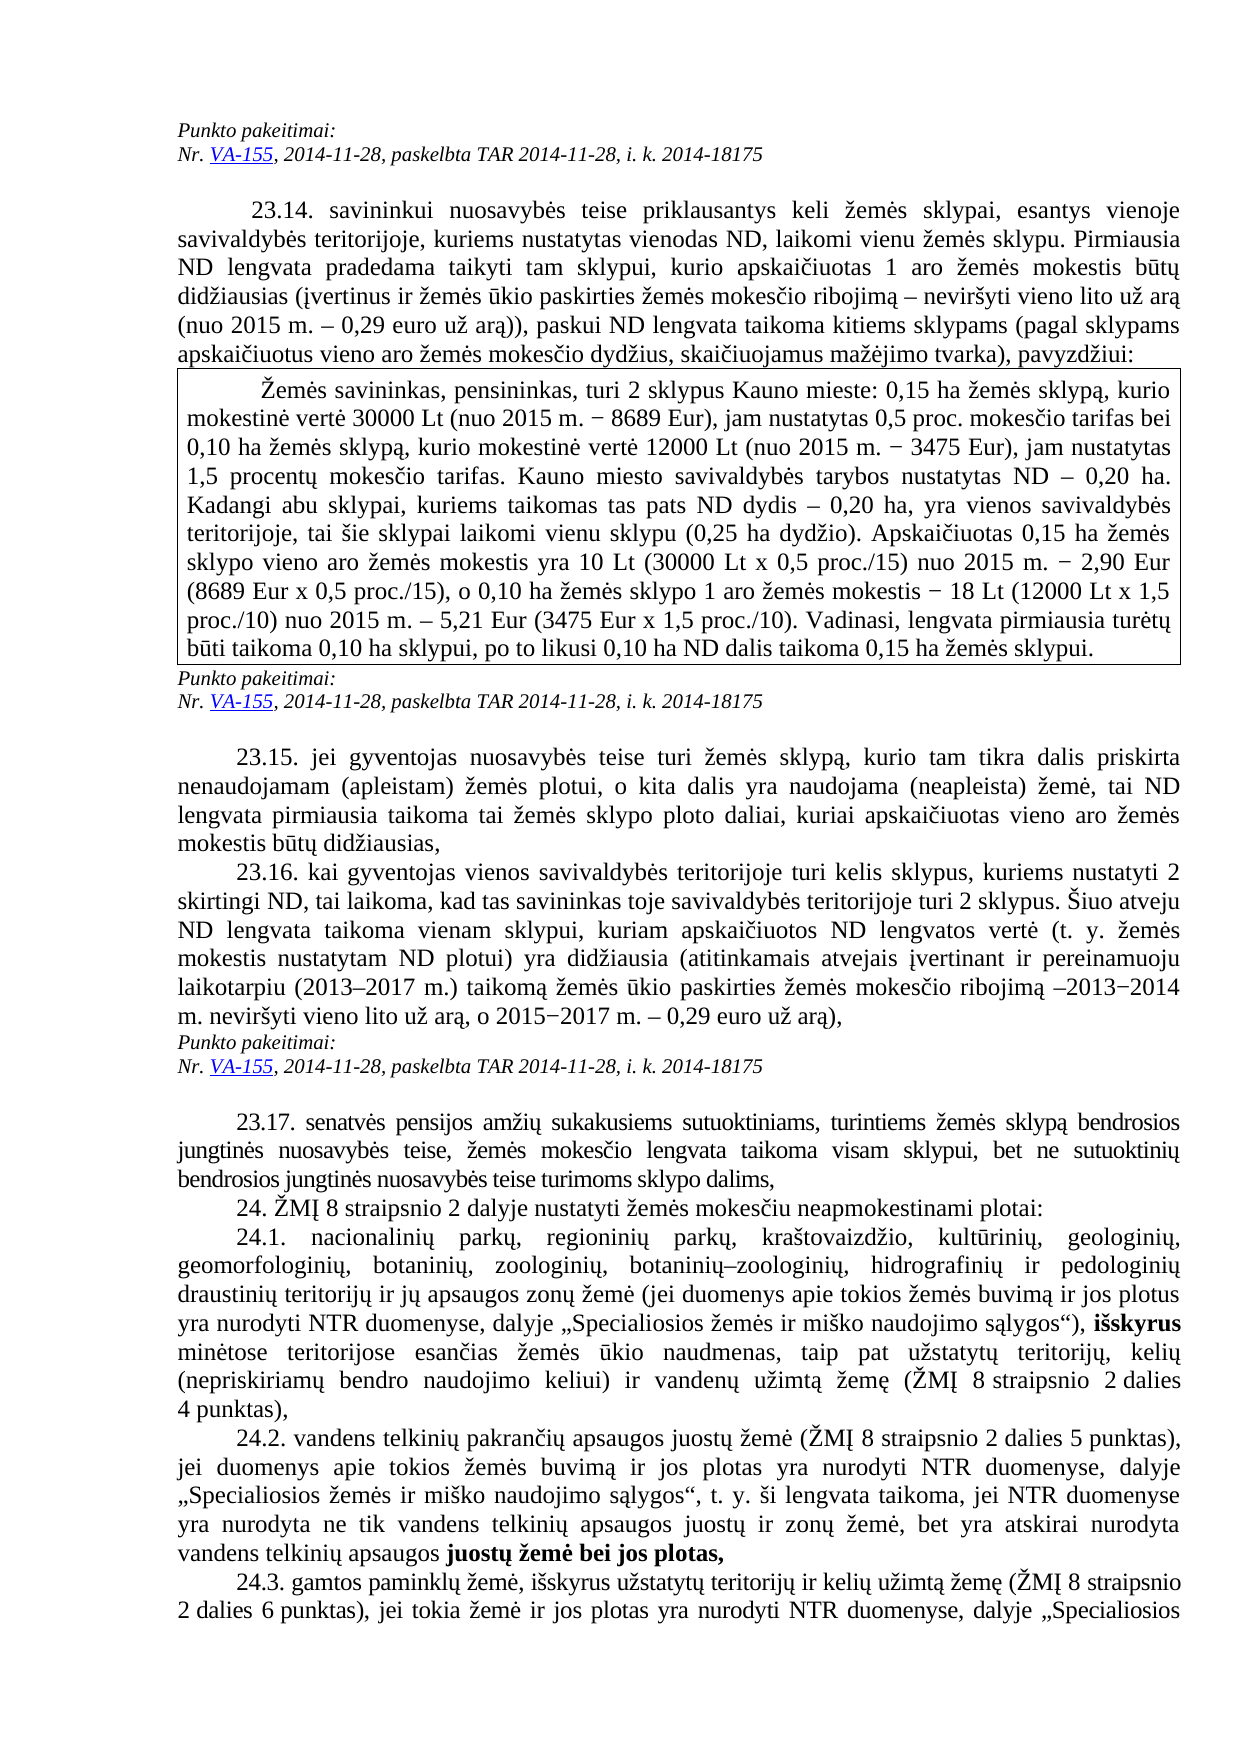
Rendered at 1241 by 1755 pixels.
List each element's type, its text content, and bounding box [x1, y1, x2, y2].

text 24. ŽMĮ 8 straipsnio 2 dalyje nustatyti žemės mokesčiu neapmokestinami plotai: [177, 1193, 1181, 1222]
text 23.16. kai gyventojas vienos savivaldybės teritorijoje turi kelis sklypus, kuriems nustatyti 2 skirtingi ND, tai laikoma, kad tas savininkas toje savivaldybės teritorijoje turi 2 sklypus. Šiuo atveju ND lengvata taikoma vienam sklypui, kuriam apskaičiuotos ND lengvatos vertė (t. y. žemės mokestis nustatytam ND plotui) yra didžiausia (atitinkamais atvejais įvertinant ir pereinamuoju laikotarpiu (2013–2017 m.) taikomą žemės ūkio paskirties žemės mokesčio ribojimą –2013−2014 m. neviršyti vieno lito už arą, o 2015−2017 m. – 0,29 euro už arą), [177, 857, 1181, 1030]
text Nr. VA-155, 2014-11-28, paskelbta TAR 2014-11-28, i. k. 2014-18175 [177, 1054, 1181, 1078]
text Nr. VA-155, 2014-11-28, paskelbta TAR 2014-11-28, i. k. 2014-18175 [177, 142, 1181, 166]
text Punkto pakeitimai: [177, 665, 1181, 689]
text 24.2. vandens telkinių pakrančių apsaugos juostų žemė (ŽMĮ 8 straipsnio 2 dalies 5 punktas), jei duomenys apie tokios žemės buvimą ir jos plotas yra nurodyti NTR duomenyse, dalyje „Specialiosios žemės ir miško naudojimo sąlygos“, t. y. ši lengvata taikoma, jei NTR duomenyse yra nurodyta ne tik vandens telkinių apsaugos juostų ir zonų žemė, bet yra atskirai nurodyta vandens telkinių apsaugos juostų žemė bei jos plotas, [177, 1423, 1181, 1567]
text 23.14. savininkui nuosavybės teise priklausantys keli žemės sklypai, esantys vienoje savivaldybės teritorijoje, kuriems nustatytas vienodas ND, laikomi vienu žemės sklypu. Pirmiausia ND lengvata pradedama taikyti tam sklypui, kurio apskaičiuotas 1 aro žemės mokestis būtų didžiausias (įvertinus ir žemės ūkio paskirties žemės mokesčio ribojimą – neviršyti vieno lito už arą (nuo 2015 m. – 0,29 euro už arą)), paskui ND lengvata taikoma kitiems sklypams (pagal sklypams apskaičiuotus vieno aro žemės mokesčio dydžius, skaičiuojamus mažėjimo tvarka), pavyzdžiui: [177, 195, 1181, 367]
text 23.15. jei gyventojas nuosavybės teise turi žemės sklypą, kurio tam tikra dalis priskirta nenaudojamam (apleistam) žemės plotui, o kita dalis yra naudojama (neapleista) žemė, tai ND lengvata pirmiausia taikoma tai žemės sklypo ploto daliai, kuriai apskaičiuotas vieno aro žemės mokestis būtų didžiausias, [177, 742, 1181, 857]
text Punkto pakeitimai: [177, 118, 1181, 142]
text 23.17. senatvės pensijos amžių sukakusiems sutuoktiniams, turintiems žemės sklypą bendrosios jungtinės nuosavybės teise, žemės mokesčio lengvata taikoma visam sklypui, bet ne sutuoktinių bendrosios jungtinės nuosavybės teise turimoms sklypo dalims, [177, 1107, 1181, 1193]
text 24.3. gamtos paminklų žemė, išskyrus užstatytų teritorijų ir kelių užimtą žemę (ŽMĮ 8 straipsnio 2 dalies 6 punktas), jei tokia žemė ir jos plotas yra nurodyti NTR duomenyse, dalyje „Specialiosios [177, 1567, 1181, 1624]
text Žemės savininkas, pensininkas, turi 2 sklypus Kauno mieste: 0,15 ha žemės sklypą, kurio mokestinė vertė 30000 Lt (nuo 2015 m. − 8689 Eur), jam nustatytas 0,5 proc. mokesčio tarifas bei 0,10 ha žemės sklypą, kurio mokestinė vertė 12000 Lt (nuo 2015 m. − 3475 Eur), jam nustatytas 1,5 procentų mokesčio tarifas. Kauno miesto savivaldybės tarybos nustatytas ND – 0,20 ha. Kadangi abu sklypai, kuriems taikomas tas pats ND dydis – 0,20 ha, yra vienos savivaldybės teritorijoje, tai šie sklypai laikomi vienu sklypu (0,25 ha dydžio). Apskaičiuotas 0,15 ha žemės sklypo vieno aro žemės mokestis yra 10 Lt (30000 Lt x 0,5 proc./15) nuo 2015 m. − 2,90 Eur (8689 Eur x 0,5 proc./15), o 0,10 ha žemės sklypo 1 aro žemės mokestis − 18 Lt (12000 Lt x 1,5 proc./10) nuo 2015 m. – 5,21 Eur (3475 Eur x 1,5 proc./10). Vadinasi, lengvata pirmiausia turėtų būti taikoma 0,10 ha sklypui, po to likusi 0,10 ha ND dalis taikoma 0,15 ha žemės sklypui. [178, 369, 1180, 664]
text Punkto pakeitimai: [177, 1030, 1181, 1054]
text 24.1. nacionalinių parkų, regioninių parkų, kraštovaizdžio, kultūrinių, geologinių, geomorfologinių, botaninių, zoologinių, botaninių–zoologinių, hidrografinių ir pedologinių draustinių teritorijų ir jų apsaugos zonų žemė (jei duomenys apie tokios žemės buvimą ir jos plotus yra nurodyti NTR duomenyse, dalyje „Specialiosios žemės ir miško naudojimo sąlygos“), išskyrus minėtose teritorijose esančias žemės ūkio naudmenas, taip pat užstatytų teritorijų, kelių (nepriskiriamų bendro naudojimo keliui) ir vandenų užimtą žemę (ŽMĮ 8 straipsnio 2 dalies 4 punktas), [177, 1222, 1181, 1423]
text Nr. VA-155, 2014-11-28, paskelbta TAR 2014-11-28, i. k. 2014-18175 [177, 689, 1181, 713]
